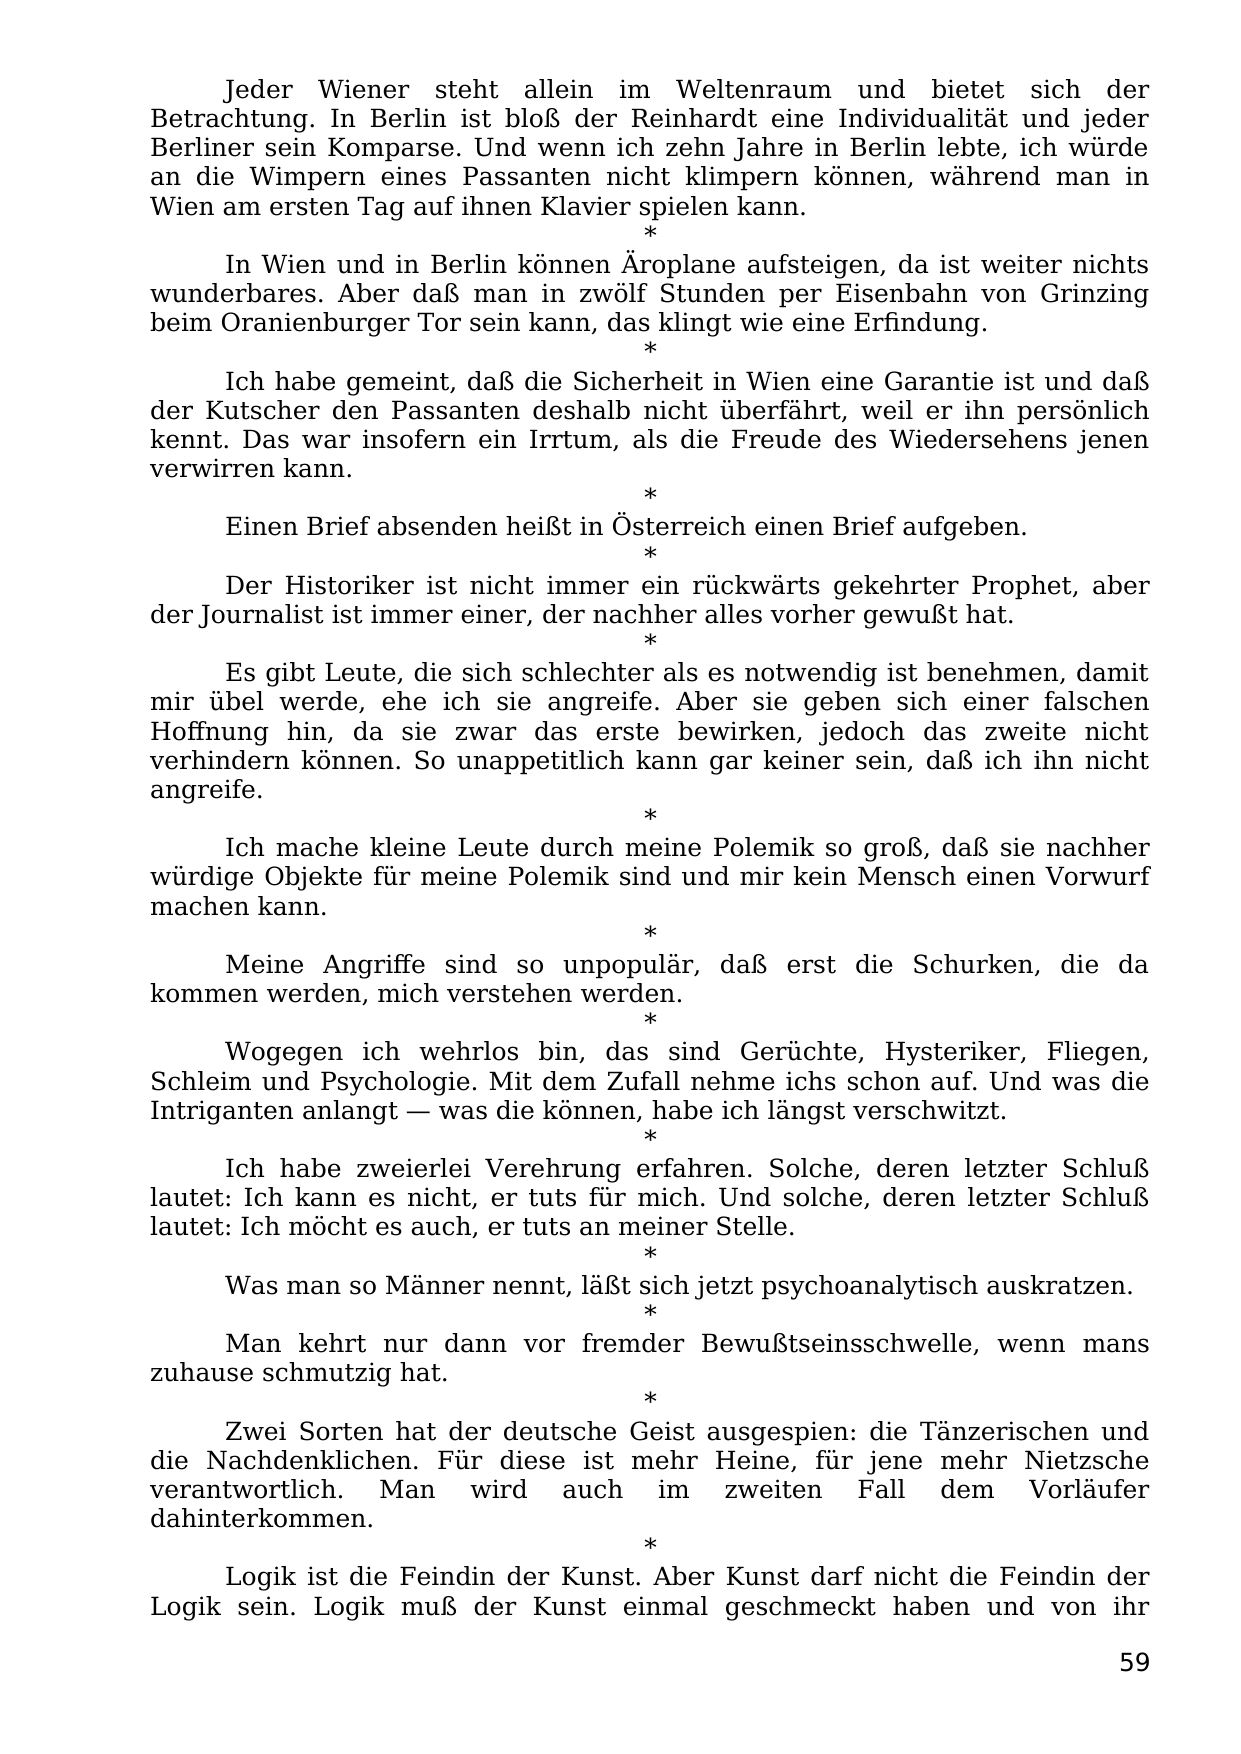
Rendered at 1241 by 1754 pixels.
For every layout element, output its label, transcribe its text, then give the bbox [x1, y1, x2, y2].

text * [150, 483, 1151, 512]
text * [150, 542, 1151, 571]
text * [150, 629, 1151, 658]
text Ich habe zweierlei Verehrung erfahren. Solche, deren letzter Schluß lautet: Ich kann es nicht, er tuts für mich. Und solche, deren letzter Schluß lautet: Ich möcht es auch, er tuts an meiner Stelle. [150, 1154, 1151, 1242]
text Ich mache kleine Leute durch meine Polemik so groß, daß sie nachher würdige Objekte für meine Polemik sind und mir kein Mensch einen Vorwurf machen kann. [150, 833, 1151, 921]
text In Wien und in Berlin können Äroplane aufsteigen, da ist weiter nichts wunderbares. Aber daß man in zwölf Stunden per Eisenbahn von Grinzing beim Oranienburger Tor sein kann, das klingt wie eine Erfindung. [150, 250, 1151, 337]
text Der Historiker ist nicht immer ein rückwärts gekehrter Prophet, aber der Journalist ist immer einer, der nachher alles vorher gewußt hat. [150, 571, 1151, 629]
text Wogegen ich wehrlos bin, das sind Gerüchte, Hysteriker, Fliegen, Schleim und Psychologie. Mit dem Zufall nehme ichs schon auf. Und was die Intriganten anlangt — was die können, habe ich längst verschwitzt. [150, 1037, 1151, 1125]
text * [150, 921, 1151, 950]
text * [150, 804, 1151, 833]
text Logik ist die Feindin der Kunst. Aber Kunst darf nicht die Feindin der Logik sein. Logik muß der Kunst einmal geschmeckt haben und von ihr [150, 1562, 1151, 1621]
text Einen Brief absenden heißt in Österreich einen Brief aufgeben. [150, 512, 1151, 542]
text * [150, 221, 1151, 250]
text Jeder Wiener steht allein im Weltenraum und bietet sich der Betrachtung. In Berlin ist bloß der Reinhardt eine Individualität und jeder Berliner sein Komparse. Und wenn ich zehn Jahre in Berlin lebte, ich würde an die Wimpern eines Passanten nicht klimpern können, während man in Wien am ersten Tag auf ihnen Klavier spielen kann. [150, 75, 1151, 221]
text Es gibt Leute, die sich schlechter als es notwendig ist benehmen, damit mir übel werde, ehe ich sie angreife. Aber sie geben sich einer falschen Hoffnung hin, da sie zwar das erste bewirken, jedoch das zweite nicht verhindern können. So unappetitlich kann gar keiner sein, daß ich ihn nicht angreife. [150, 658, 1151, 804]
text * [150, 1387, 1151, 1417]
text * [150, 1125, 1151, 1154]
text * [150, 337, 1151, 367]
text Meine Angriffe sind so unpopulär, daß erst die Schurken, die da kommen werden, mich verstehen werden. [150, 950, 1151, 1008]
text Zwei Sorten hat der deutsche Geist ausgespien: die Tänzerischen und die Nachdenklichen. Für diese ist mehr Heine, für jene mehr Nietzsche verantwortlich. Man wird auch im zweiten Fall dem Vorläufer dahinterkommen. [150, 1417, 1151, 1533]
text Man kehrt nur dann vor fremder Bewußtseinsschwelle, wenn mans zuhause schmutzig hat. [150, 1329, 1151, 1387]
text Ich habe gemeint, daß die Sicherheit in Wien eine Garantie ist und daß der Kutscher den Passanten deshalb nicht überfährt, weil er ihn persönlich kennt. Das war insofern ein Irrtum, als die Freude des Wiedersehens jenen verwirren kann. [150, 367, 1151, 483]
text * [150, 1008, 1151, 1037]
text * [150, 1242, 1151, 1271]
text * [150, 1300, 1151, 1329]
text Was man so Männer nennt, läßt sich jetzt psychoanalytisch auskratzen. [150, 1271, 1151, 1300]
text * [150, 1533, 1151, 1562]
